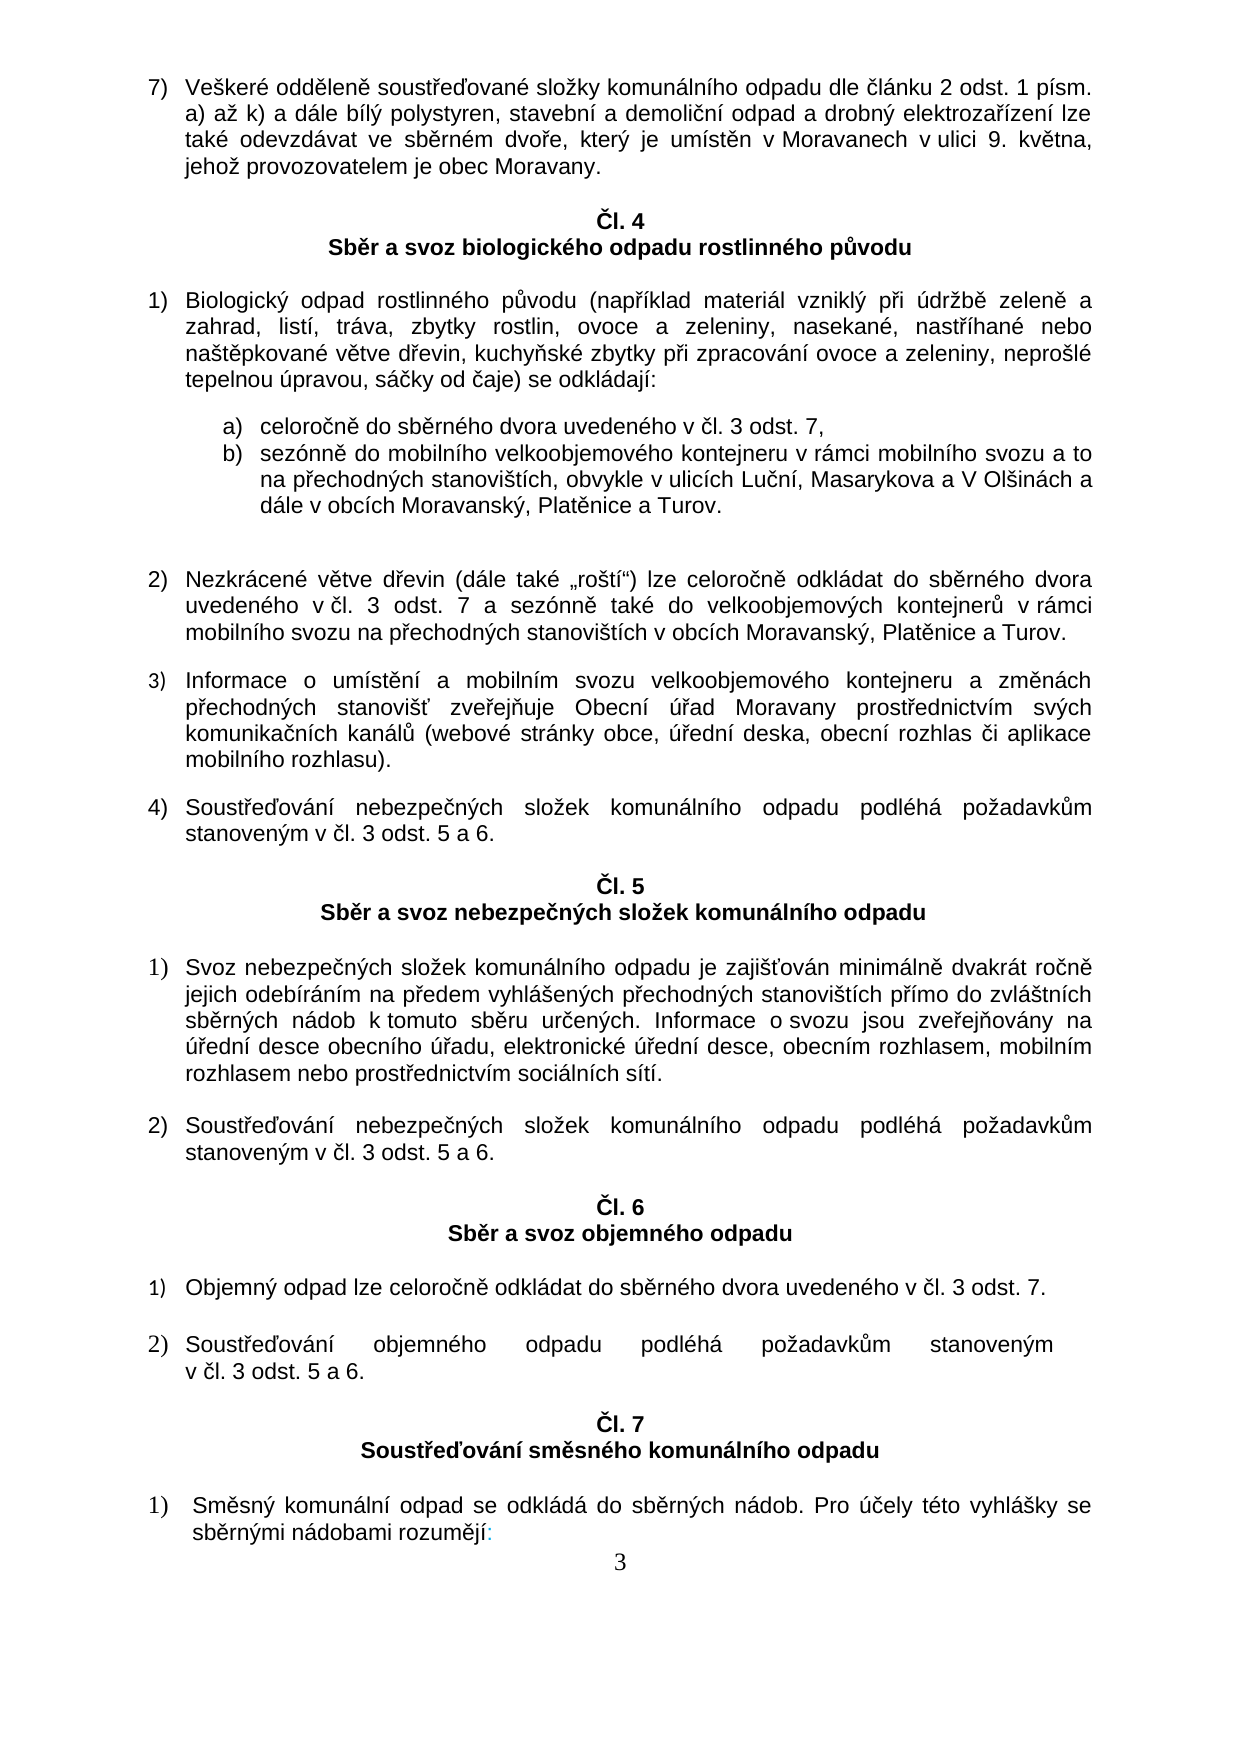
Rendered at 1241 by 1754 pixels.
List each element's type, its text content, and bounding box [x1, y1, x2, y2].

list Svoz nebezpečných složek komunálního odpadu je zajišťován minimálně dvakrát ročně jejich odebíráním na předem vyhlášených přechodných stanovištích přímo do zvláštních sběrných nádob k tomuto sběru určených. Informace o svozu jsou zveřejňovány na úřední desce obecního úřadu, elektronické úřední desce, obecním rozhlasem, mobilním rozhlasem nebo prostřednictvím sociálních sítí. [148, 952, 1092, 1086]
text Sběr a svoz biologického odpadu rostlinného původu [148, 234, 1092, 261]
list Informace o umístění a mobilním svozu velkoobjemového kontejneru a změnách přechodných stanovišť zveřejňuje Obecní úřad Moravany prostřednictvím svých komunikačních kanálů (webové stránky obce, úřední deska, obecní rozhlas či aplikace mobilního rozhlasu). [148, 666, 1092, 773]
list Nezkrácené větve dřevin (dále také „roští“) lze celoročně odkládat do sběrného dvora uvedeného v čl. 3 odst. 7 a sezónně také do velkoobjemových kontejnerů v rámci mobilního svozu na přechodných stanovištích v obcích Moravanský, Platěnice a Turov. [148, 566, 1092, 645]
list Směsný komunální odpad se odkládá do sběrných nádob. Pro účely této vyhlášky se sběrnými nádobami rozumějí: [148, 1490, 1092, 1545]
text Čl. 6 [148, 1194, 1092, 1220]
list Soustřeďování nebezpečných složek komunálního odpadu podléhá požadavkům stanoveným v čl. 3 odst. 5 a 6. [148, 794, 1092, 846]
list Biologický odpad rostlinného původu (například materiál vzniklý při údržbě zeleně a zahrad, listí, tráva, zbytky rostlin, ovoce a zeleniny, nasekané, nastříhané nebo naštěpkované větve dřevin, kuchyňské zbytky při zpracování ovoce a zeleniny, neprošlé tepelnou úpravou, sáčky od čaje) se odkládají: [148, 287, 1092, 392]
subtitle Čl. 4 [148, 208, 1092, 234]
text Čl. 7 [148, 1411, 1092, 1437]
text Čl. 5 [148, 873, 1092, 899]
list celoročně do sběrného dvora uvedeného v čl. 3 odst. 7, [222, 413, 1092, 439]
text Sběr a svoz objemného odpadu [148, 1220, 1092, 1246]
list Veškeré odděleně soustřeďované složky komunálního odpadu dle článku 2 odst. 1 písm. a) až k) a dále bílý polystyren, stavební a demoliční odpad a drobný elektrozařízení lze také odevzdávat ve sběrném dvoře, který je umístěn v Moravanech v ulici 9. května, jehož provozovatelem je obec Moravany. [148, 74, 1092, 179]
list Objemný odpad lze celoročně odkládat do sběrného dvora uvedeného v čl. 3 odst. 7. [148, 1273, 1092, 1301]
subtitle Sběr a svoz nebezpečných složek komunálního odpadu [148, 899, 1092, 925]
list Soustřeďování objemného odpadu podléhá požadavkům stanoveným v čl. 3 odst. 5 a 6. [148, 1329, 1092, 1385]
text Soustřeďování směsného komunálního odpadu [148, 1437, 1092, 1464]
list sezónně do mobilního velkoobjemového kontejneru v rámci mobilního svozu a to na přechodných stanovištích, obvykle v ulicích Luční, Masarykova a V Olšinách a dále v obcích Moravanský, Platěnice a Turov. [222, 439, 1092, 519]
list Soustřeďování nebezpečných složek komunálního odpadu podléhá požadavkům stanoveným v čl. 3 odst. 5 a 6. [148, 1112, 1092, 1165]
